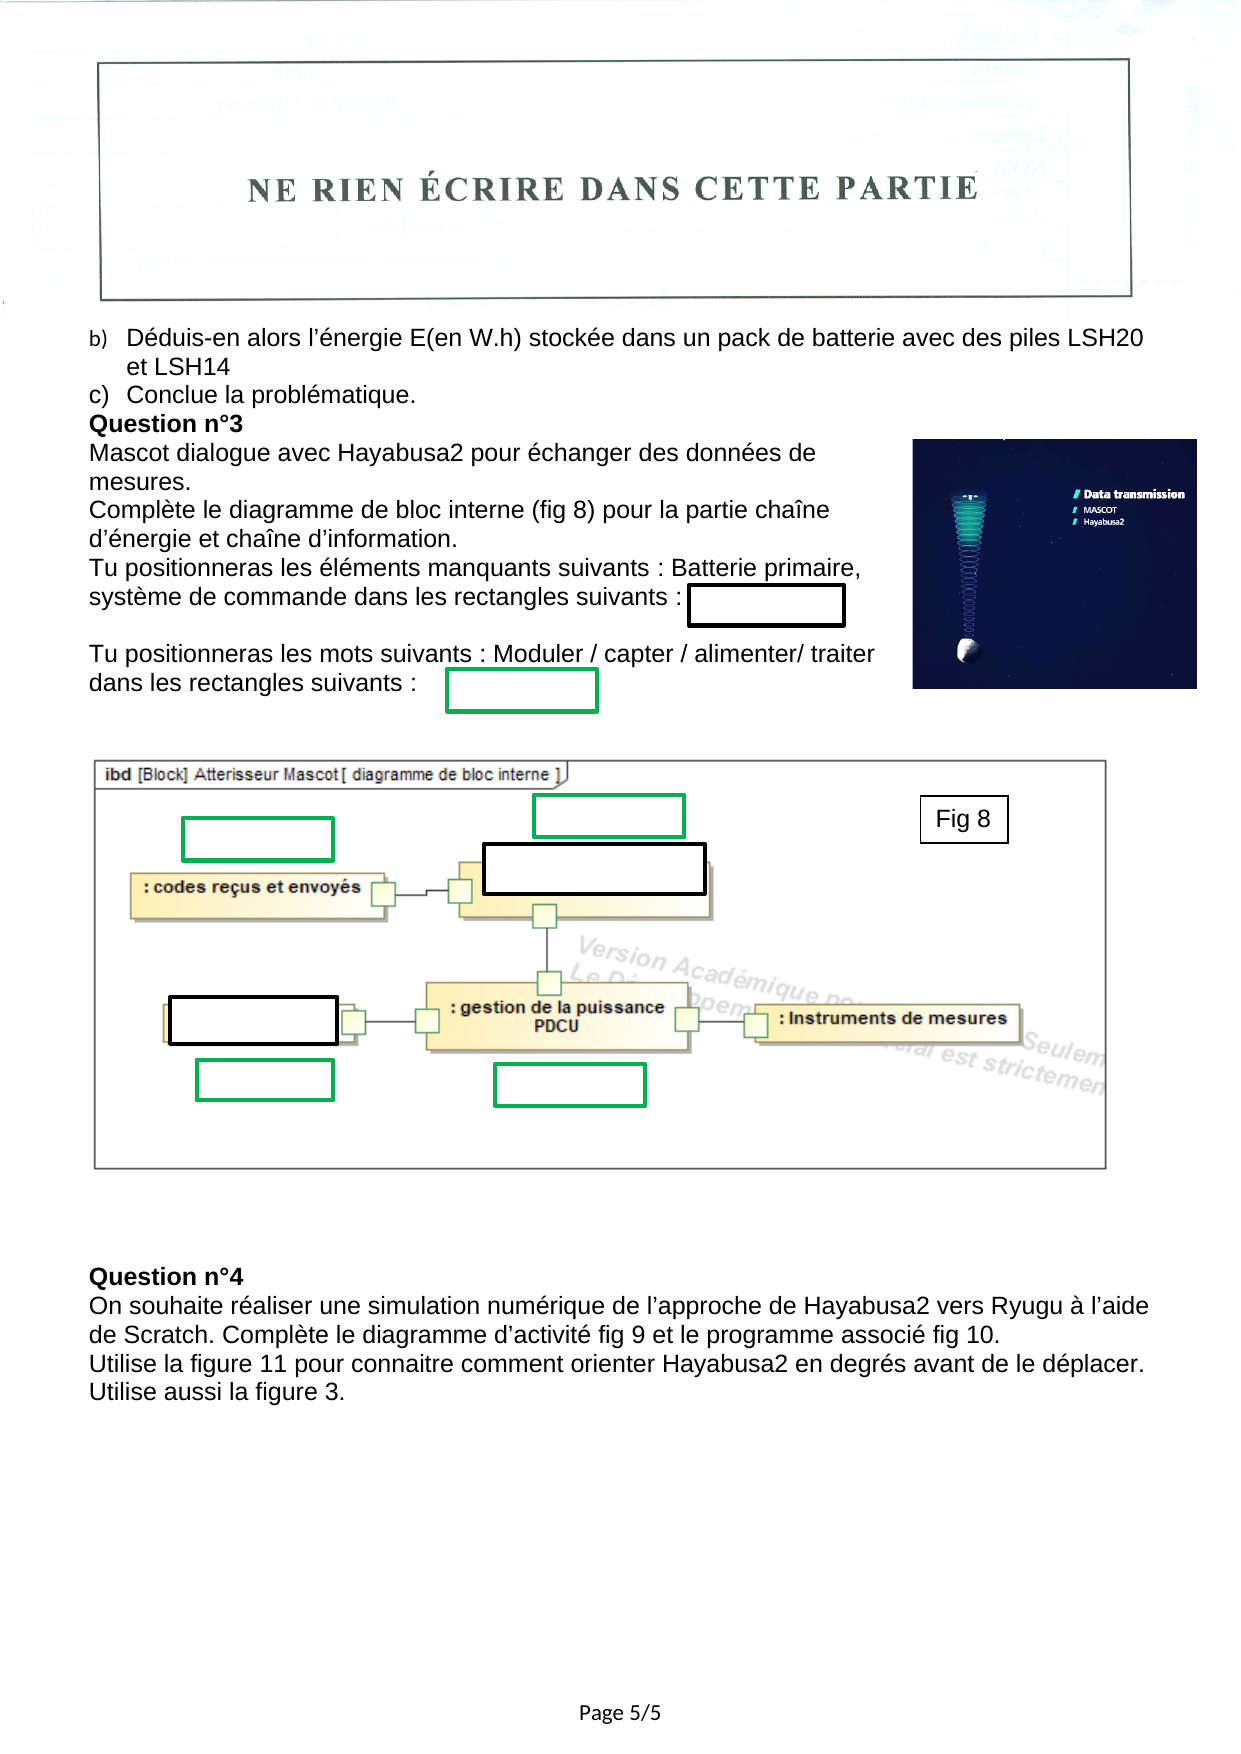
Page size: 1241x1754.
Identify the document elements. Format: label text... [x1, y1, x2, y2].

text Complète le diagramme de bloc interne (fig 8) pour la partie chaîne d’énergie et chaîne d’information. [89, 495, 912, 553]
text Tu positionneras les éléments manquants suivants : Batterie primaire, système de commande dans les rectangles suivants : [89, 553, 912, 610]
text Utilise la figure 11 pour connaitre comment orienter Hayabusa2 en degrés avant de le déplacer. [89, 1348, 1166, 1377]
text Question n°3 [89, 409, 1166, 438]
text Tu positionneras les mots suivants : Moduler / capter / alimenter/ traiter dans les rectangles suivants : [89, 639, 1166, 697]
text Question n°4 [89, 1262, 1166, 1291]
picture [0, 0, 1239, 323]
text On souhaite réaliser une simulation numérique de l’approche de Hayabusa2 vers Ryugu à l’aide de Scratch. Complète le diagramme d’activité fig 9 et le programme associé fig 10. [89, 1291, 1166, 1348]
text Utilise aussi la figure 3. [89, 1377, 1166, 1406]
text Mascot dialogue avec Hayabusa2 pour échanger des données de mesures. [89, 438, 1166, 495]
list Conclue la problématique. [89, 380, 1166, 409]
text Fig 8 [935, 804, 993, 832]
picture [912, 439, 1197, 689]
picture [88, 754, 1113, 1176]
list Déduis-en alors l’énergie E(en W.h) stockée dans un pack de batterie avec des piles LSH20 et LSH14 [89, 323, 1166, 380]
